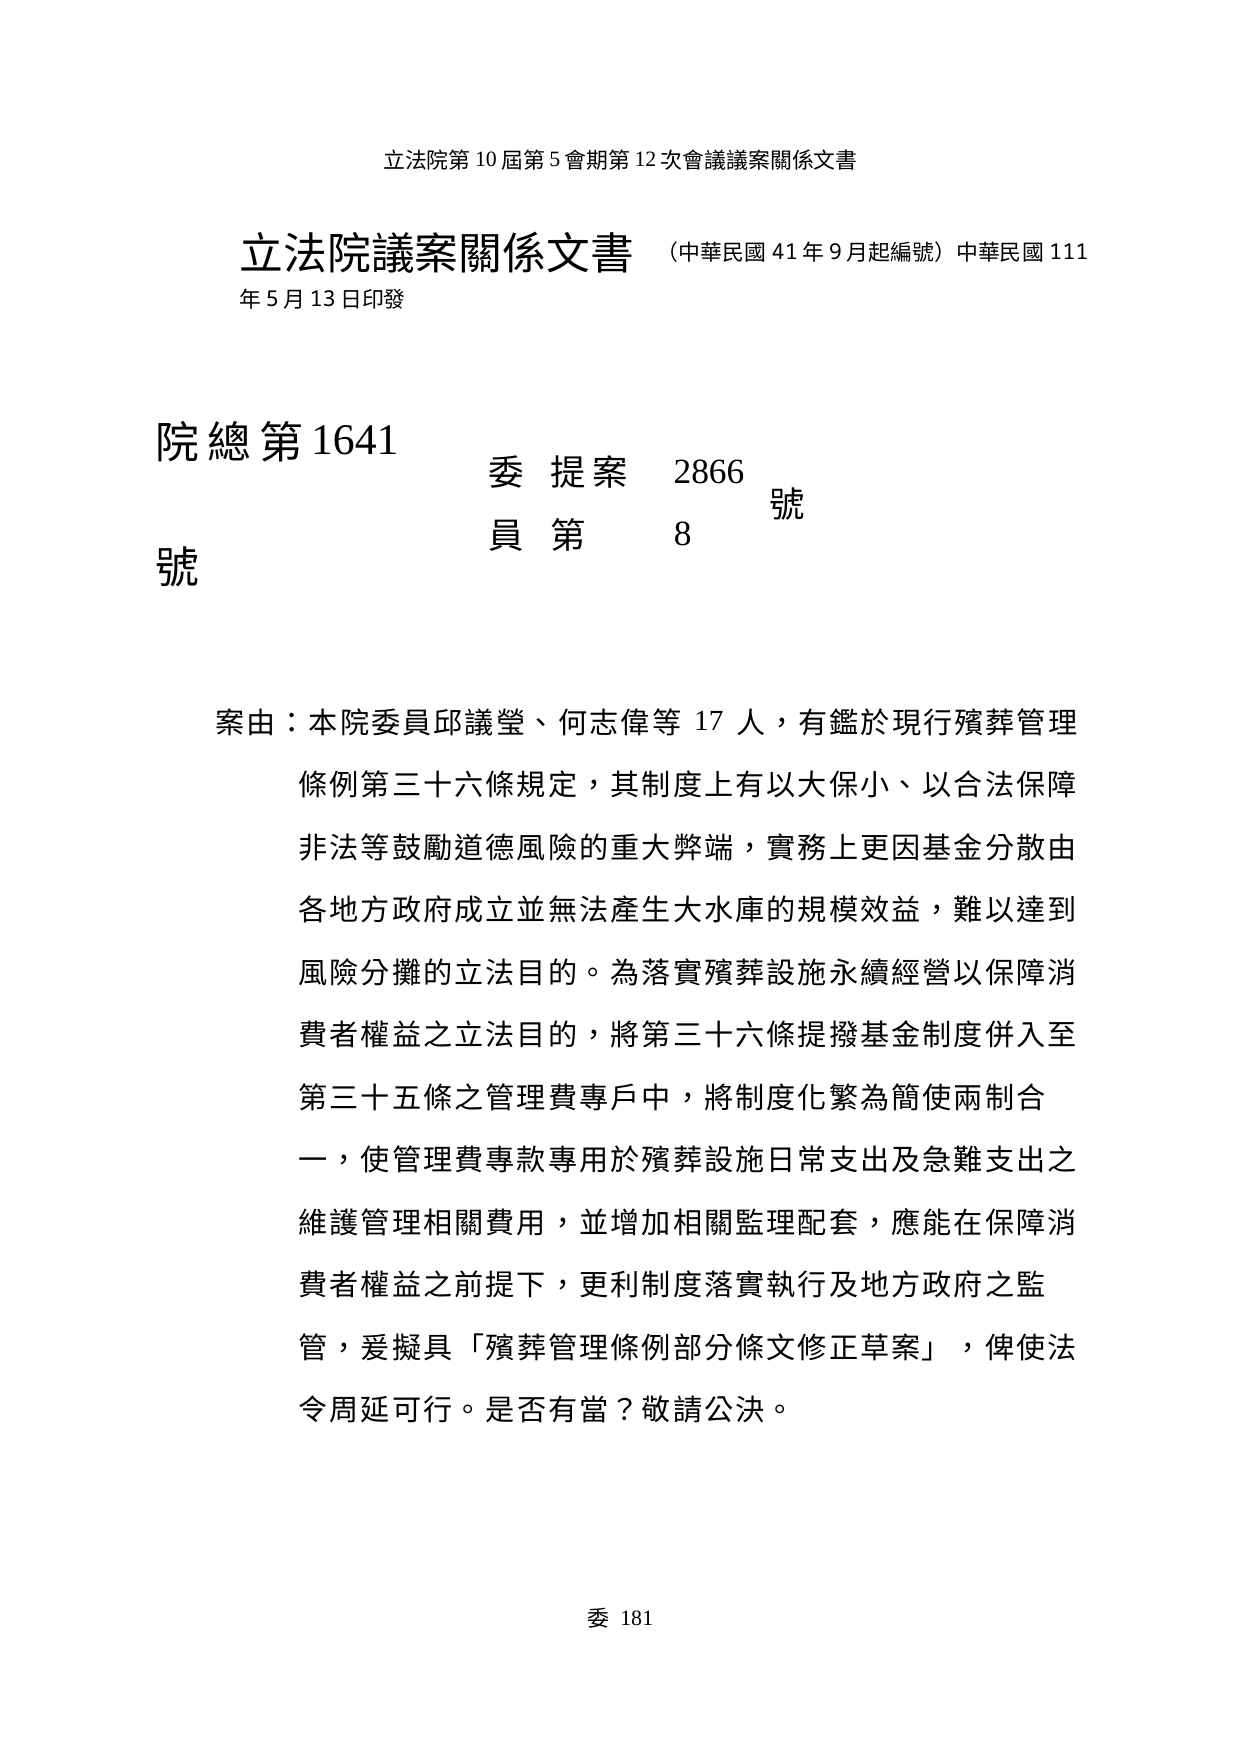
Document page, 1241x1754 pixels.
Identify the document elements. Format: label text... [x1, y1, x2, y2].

table_header 委員 [431, 377, 545, 627]
table_header [804, 377, 819, 627]
table_header 提案第 [545, 377, 651, 627]
table_header 院總第1641號 [151, 377, 431, 627]
text 案由：本院委員邱議瑩、何志偉等17人，有鑑於現行殯葬管理條例第三十六條規定，其制度上有以大保小、以合法保障非法等鼓勵道德風險的重大弊端，實務上更因基金分散由各地方政府成立並無法產生大水庫的規模效益，難以達到風險分攤的立法目的。為落實殯葬設施永續經營以保障消費者權益之立法目的，將第三十六條提撥基金制度併入至第三十五條之管理費專戶中，將制度化繁為簡使兩制合一，使管理費專款專用於殯葬設施日常支出及急難支出之維護管理相關費用，並增加相關監理配套，應能在保障消費者權益之前提下，更利制度落實執行及地方政府之監管，爰擬具「殯葬管理條例部分條文修正草案」，俾使法令周延可行。是否有當？敬請公決。 [206, 689, 1089, 1439]
table_header [800, 377, 804, 627]
table_header 號 [763, 377, 799, 627]
table_header 28668 [651, 377, 763, 627]
text 立法院議案關係文書 （中華民國41年9月起編號）中華民國111年5月13日印發 [239, 219, 1089, 314]
